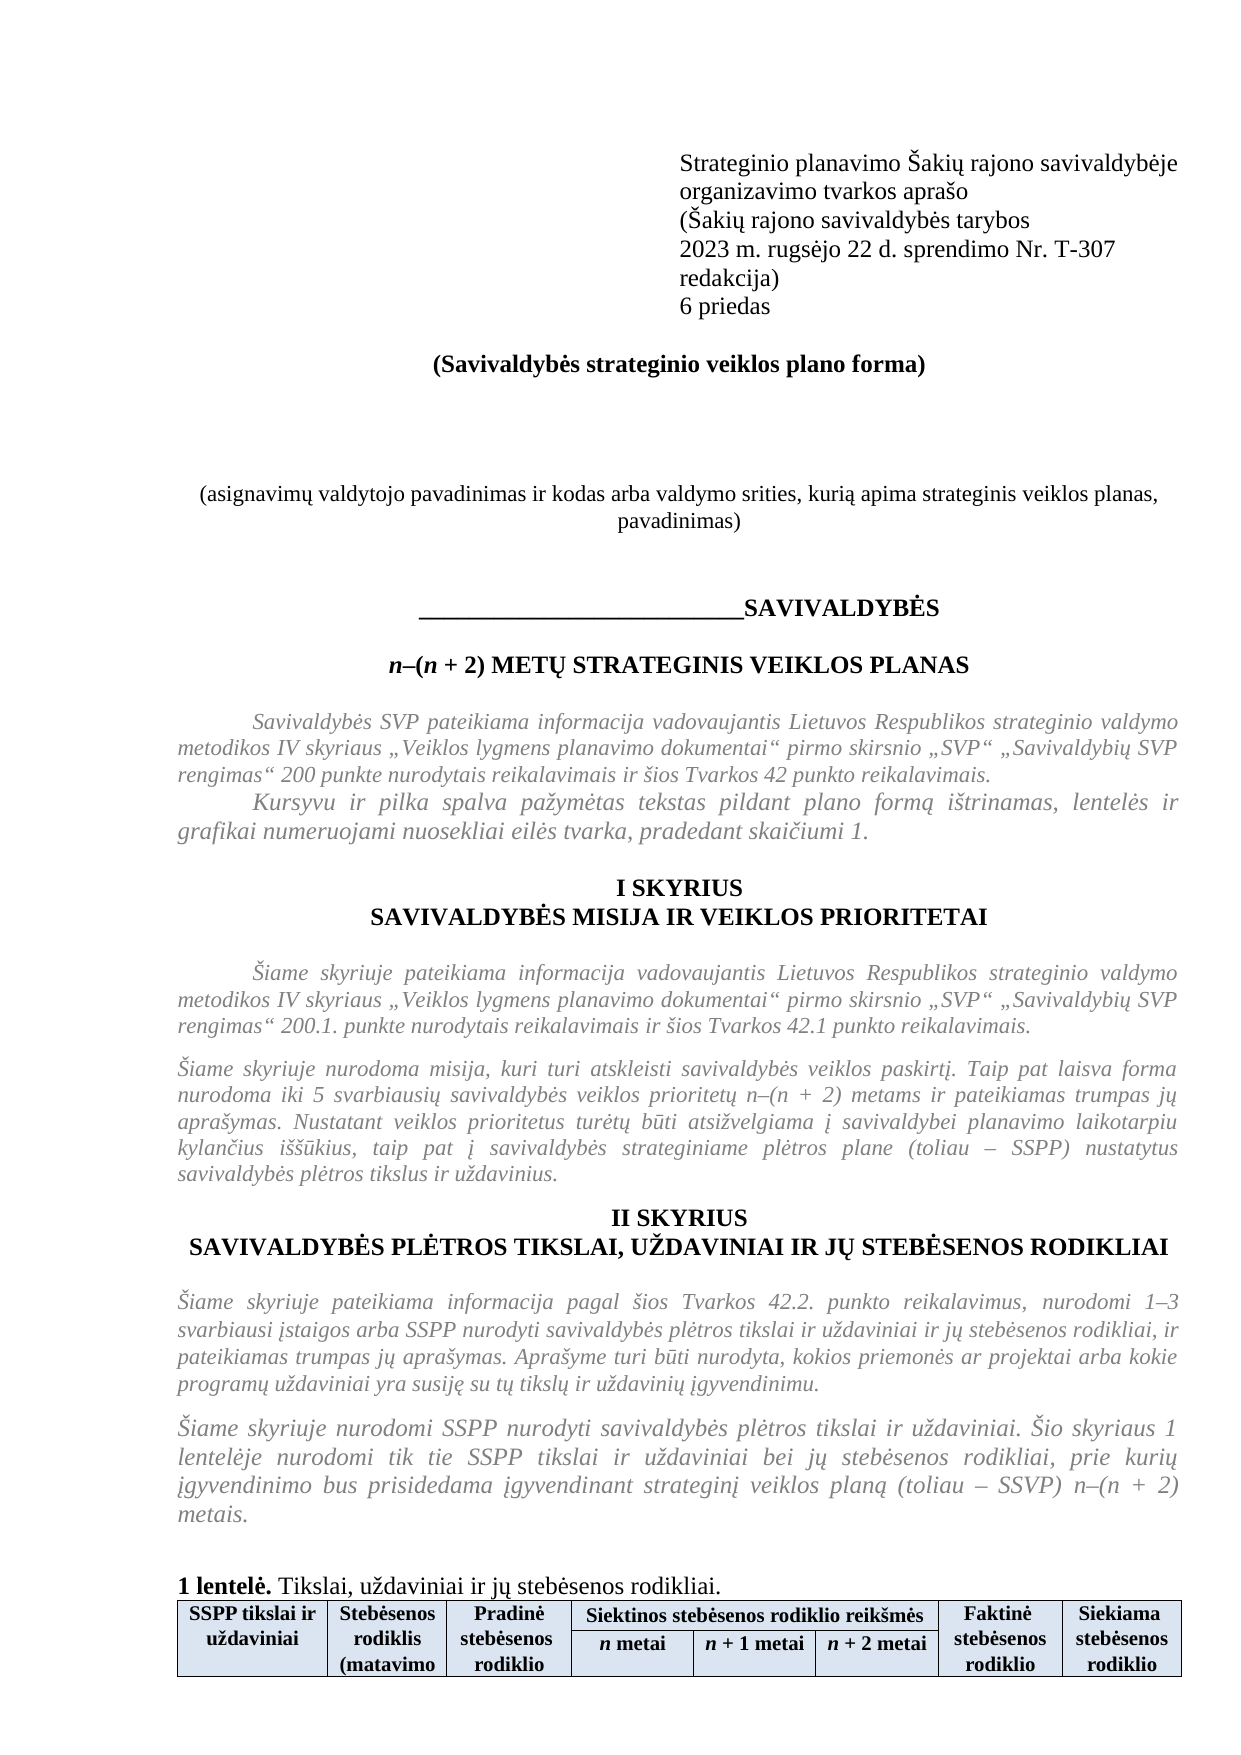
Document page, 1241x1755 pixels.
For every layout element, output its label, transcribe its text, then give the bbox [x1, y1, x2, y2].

text (Šakių rajono savivaldybės tarybos [679, 205, 1181, 234]
table_header Stebėsenos rodiklis (matavimo [328, 1601, 446, 1676]
table_header Siekiama stebėsenos rodiklio reikšmė (metai) [1063, 1601, 1181, 1676]
text Šiame skyriuje nurodoma misija, kuri turi atskleisti savivaldybės veiklos paskirtį. Taip pat laisva forma nurodoma iki 5 svarbiausių savivaldybės veiklos prioritetų n–(n + 2) metams ir pateikiamas trumpas jų aprašymas. Nustatant veiklos prioritetus turėtų būti atsižvelgiama į savivaldybei planavimo laikotarpiu kylančius iššūkius, taip pat į savivaldybės strateginiame plėtros plane (toliau – SSPP) nustatytus savivaldybės plėtros tikslus ir uždavinius. [177, 1055, 1181, 1187]
text I SKYRIUS [177, 873, 1181, 902]
table_header SSPP tikslai ir uždaviniai [178, 1601, 327, 1676]
text redakcija) [679, 263, 1181, 291]
text __________________________SAVIVALDYBĖS [177, 593, 1181, 622]
text SAVIVALDYBĖS MISIJA IR VEIKLOS PRIORITETAI [177, 902, 1181, 931]
text Kursyvu ir pilka spalva pažymėtas tekstas pildant plano formą ištrinamas, lentelės ir grafikai numeruojami nuosekliai eilės tvarka, pradedant skaičiumi 1. [177, 787, 1181, 844]
text Strateginio planavimo Šakių rajono savivaldybėje organizavimo tvarkos aprašo [679, 148, 1181, 205]
table_cell n + 2 metai [816, 1631, 938, 1676]
table_header Pradinė stebėsenos rodiklio reikšmė (metai) [447, 1601, 571, 1676]
text (Savivaldybės strateginio veiklos plano forma) [177, 349, 1181, 378]
text Šiame skyriuje pateikiama informacija vadovaujantis Lietuvos Respublikos strateginio valdymo metodikos IV skyriaus „Veiklos lygmens planavimo dokumentai“ pirmo skirsnio „SVP“ „Savivaldybių SVP rengimas“ 200.1. punkte nurodytais reikalavimais ir šios Tvarkos 42.1 punkto reikalavimais. [177, 959, 1181, 1038]
text 1 lentelė. Tikslai, uždaviniai ir jų stebėsenos rodikliai. [177, 1571, 1181, 1599]
text 6 priedas [679, 291, 1181, 320]
table_header Siektinos stebėsenos rodiklio reikšmės [572, 1601, 938, 1630]
text 2023 m. rugsėjo 22 d. sprendimo Nr. T-307 [679, 234, 1181, 263]
text SAVIVALDYBĖS PLĖTROS TIKSLAI, UŽDAVINIAI IR JŲ STEBĖSENOS RODIKLIAI [177, 1232, 1181, 1261]
table_cell n metai [572, 1631, 693, 1676]
text (asignavimų valdytojo pavadinimas ir kodas arba valdymo srities, kurią apima strateginis veiklos planas, pavadinimas) [177, 481, 1181, 533]
text II SKYRIUS [177, 1203, 1181, 1232]
table_header Faktinė stebėsenos rodiklio reikšmė (metai) [939, 1601, 1062, 1676]
text Šiame skyriuje nurodomi SSPP nurodyti savivaldybės plėtros tikslai ir uždaviniai. Šio skyriaus 1 lentelėje nurodomi tik tie SSPP tikslai ir uždaviniai bei jų stebėsenos rodikliai, prie kurių įgyvendinimo bus prisidedama įgyvendinant strateginį veiklos planą (toliau – SSVP) n–(n + 2) metais. [177, 1413, 1181, 1528]
text Savivaldybės SVP pateikiama informacija vadovaujantis Lietuvos Respublikos strateginio valdymo metodikos IV skyriaus „Veiklos lygmens planavimo dokumentai“ pirmo skirsnio „SVP“ „Savivaldybių SVP rengimas“ 200 punkte nurodytais reikalavimais ir šios Tvarkos 42 punkto reikalavimais. [177, 708, 1181, 787]
table_cell n + 1 metai [694, 1631, 815, 1676]
text Šiame skyriuje pateikiama informacija pagal šios Tvarkos 42.2. punkto reikalavimus, nurodomi 1–3 svarbiausi įstaigos arba SSPP nurodyti savivaldybės plėtros tikslai ir uždaviniai ir jų stebėsenos rodikliai, ir pateikiamas trumpas jų aprašymas. Aprašyme turi būti nurodyta, kokios priemonės ar projektai arba kokie programų uždaviniai yra susiję su tų tikslų ir uždavinių įgyvendinimu. [177, 1287, 1181, 1396]
text n–(n + 2) METŲ STRATEGINIS VEIKLOS PLANAS [177, 650, 1181, 679]
